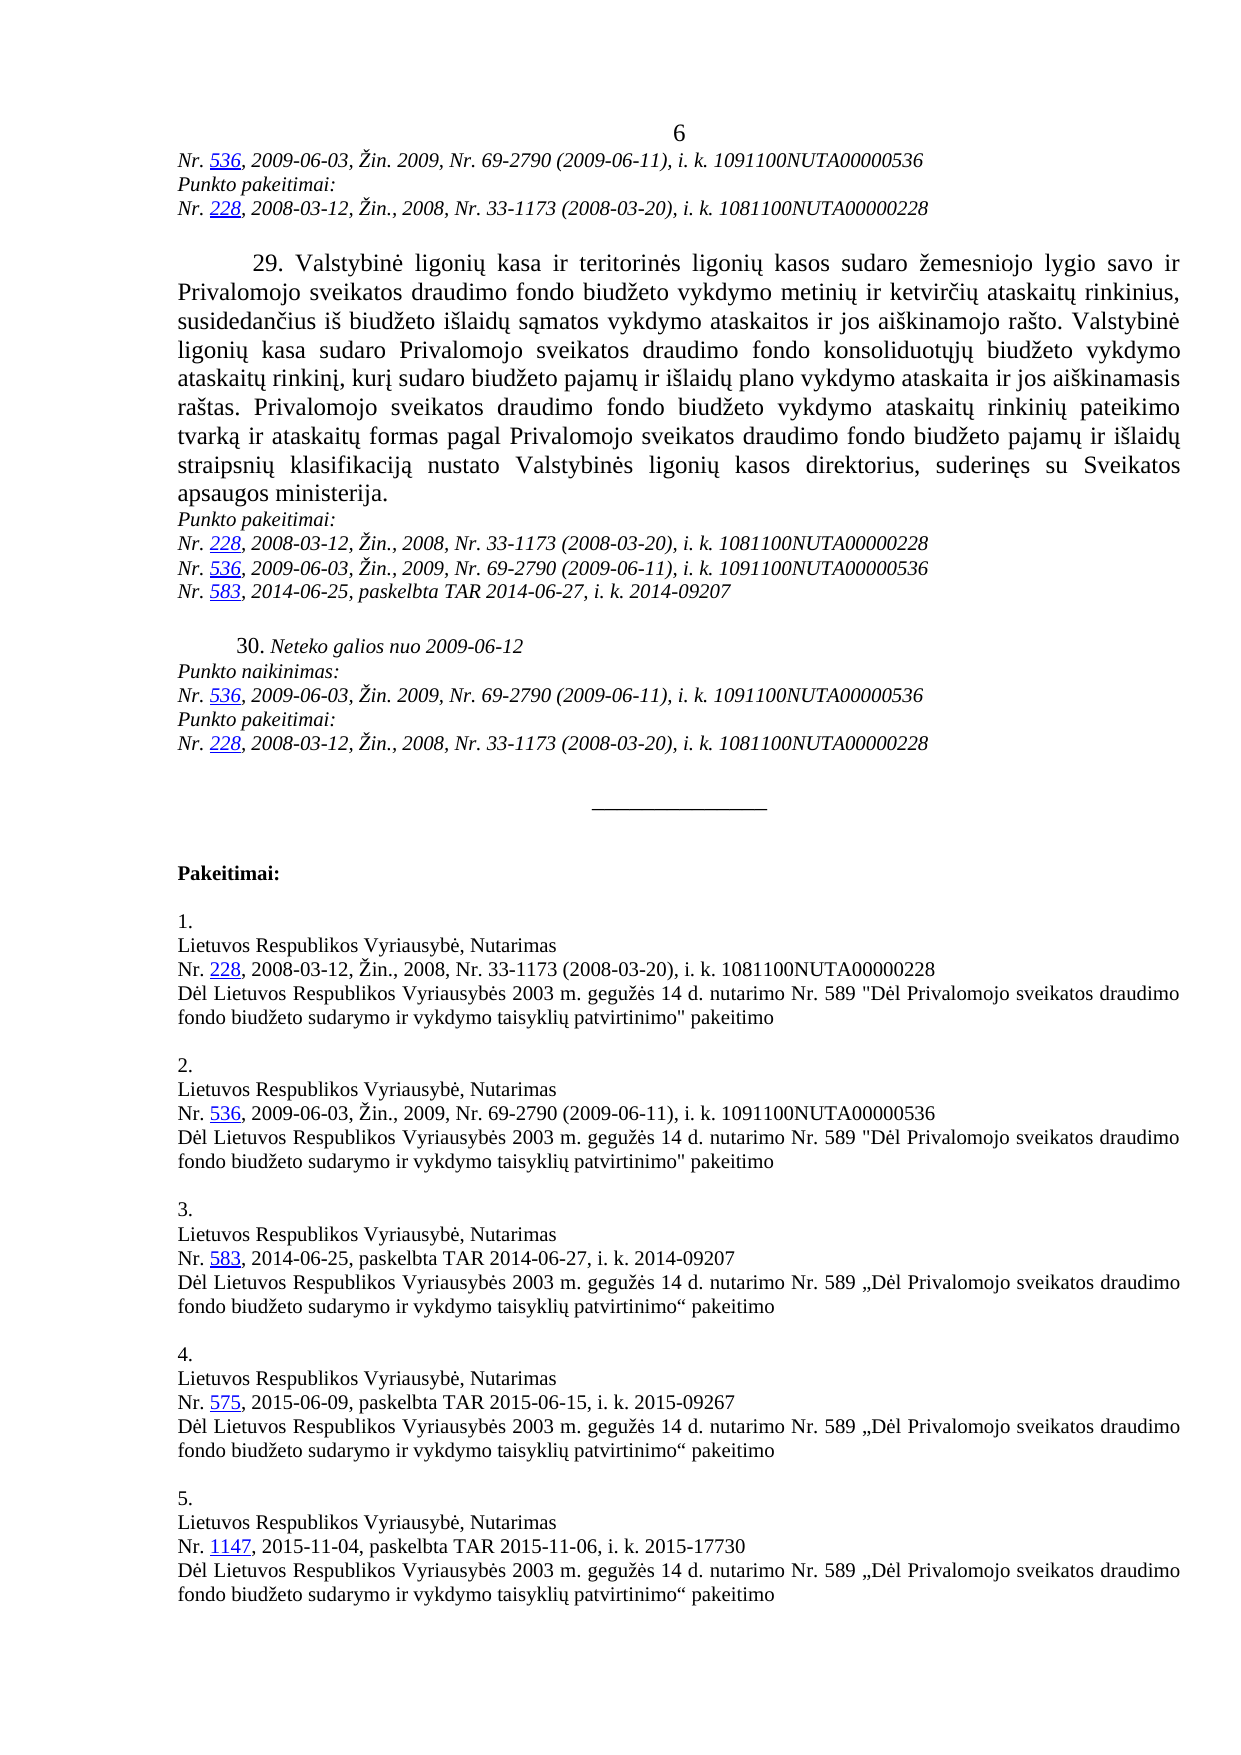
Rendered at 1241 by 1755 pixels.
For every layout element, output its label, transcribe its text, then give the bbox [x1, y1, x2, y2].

text Nr. 228, 2008-03-12, Žin., 2008, Nr. 33-1173 (2008-03-20), i. k. 1081100NUTA00000228 [177, 531, 1181, 555]
text Lietuvos Respublikos Vyriausybė, Nutarimas [177, 1510, 1181, 1534]
text Lietuvos Respublikos Vyriausybė, Nutarimas [177, 1366, 1181, 1390]
text Nr. 1147, 2015-11-04, paskelbta TAR 2015-11-06, i. k. 2015-17730 [177, 1534, 1181, 1558]
text Nr. 583, 2014-06-25, paskelbta TAR 2014-06-27, i. k. 2014-09207 [177, 579, 1181, 603]
text Nr. 583, 2014-06-25, paskelbta TAR 2014-06-27, i. k. 2014-09207 [177, 1246, 1181, 1269]
text Dėl Lietuvos Respublikos Vyriausybės 2003 m. gegužės 14 d. nutarimo Nr. 589 "Dėl Privalomojo sveikatos draudimo fondo biudžeto sudarymo ir vykdymo taisyklių patvirtinimo" pakeitimo [177, 981, 1181, 1029]
text Punkto pakeitimai: [177, 707, 1181, 731]
text 4. [177, 1342, 1181, 1366]
text Punkto pakeitimai: [177, 172, 1181, 196]
text Nr. 228, 2008-03-12, Žin., 2008, Nr. 33-1173 (2008-03-20), i. k. 1081100NUTA00000228 [177, 731, 1181, 755]
text Dėl Lietuvos Respublikos Vyriausybės 2003 m. gegužės 14 d. nutarimo Nr. 589 „Dėl Privalomojo sveikatos draudimo fondo biudžeto sudarymo ir vykdymo taisyklių patvirtinimo“ pakeitimo [177, 1414, 1181, 1462]
text 2. [177, 1053, 1181, 1077]
text Lietuvos Respublikos Vyriausybė, Nutarimas [177, 1221, 1181, 1246]
text 5. [177, 1486, 1181, 1510]
text 30. Neteko galios nuo 2009-06-12 [177, 632, 1181, 659]
text Dėl Lietuvos Respublikos Vyriausybės 2003 m. gegužės 14 d. nutarimo Nr. 589 „Dėl Privalomojo sveikatos draudimo fondo biudžeto sudarymo ir vykdymo taisyklių patvirtinimo“ pakeitimo [177, 1558, 1181, 1606]
text 3. [177, 1197, 1181, 1221]
text Dėl Lietuvos Respublikos Vyriausybės 2003 m. gegužės 14 d. nutarimo Nr. 589 „Dėl Privalomojo sveikatos draudimo fondo biudžeto sudarymo ir vykdymo taisyklių patvirtinimo“ pakeitimo [177, 1269, 1181, 1318]
text Pakeitimai: [177, 861, 1181, 884]
text Nr. 536, 2009-06-03, Žin., 2009, Nr. 69-2790 (2009-06-11), i. k. 1091100NUTA00000536 [177, 1101, 1181, 1125]
text Punkto pakeitimai: [177, 507, 1181, 531]
text Dėl Lietuvos Respublikos Vyriausybės 2003 m. gegužės 14 d. nutarimo Nr. 589 "Dėl Privalomojo sveikatos draudimo fondo biudžeto sudarymo ir vykdymo taisyklių patvirtinimo" pakeitimo [177, 1125, 1181, 1173]
text Nr. 536, 2009-06-03, Žin., 2009, Nr. 69-2790 (2009-06-11), i. k. 1091100NUTA00000536 [177, 555, 1181, 579]
text 1. [177, 909, 1181, 933]
text Lietuvos Respublikos Vyriausybė, Nutarimas [177, 1077, 1181, 1101]
text Nr. 536, 2009-06-03, Žin. 2009, Nr. 69-2790 (2009-06-11), i. k. 1091100NUTA00000536 [177, 683, 1181, 707]
text Nr. 575, 2015-06-09, paskelbta TAR 2015-06-15, i. k. 2015-09267 [177, 1390, 1181, 1414]
text Nr. 228, 2008-03-12, Žin., 2008, Nr. 33-1173 (2008-03-20), i. k. 1081100NUTA00000228 [177, 196, 1181, 220]
text Lietuvos Respublikos Vyriausybė, Nutarimas [177, 933, 1181, 957]
text Punkto naikinimas: [177, 659, 1181, 683]
text 29. Valstybinė ligonių kasa ir teritorinės ligonių kasos sudaro žemesniojo lygio savo ir Privalomojo sveikatos draudimo fondo biudžeto vykdymo metinių ir ketvirčių ataskaitų rinkinius, susidedančius iš biudžeto išlaidų sąmatos vykdymo ataskaitos ir jos aiškinamojo rašto. Valstybinė ligonių kasa sudaro Privalomojo sveikatos draudimo fondo konsoliduotųjų biudžeto vykdymo ataskaitų rinkinį, kurį sudaro biudžeto pajamų ir išlaidų plano vykdymo ataskaita ir jos aiškinamasis raštas. Privalomojo sveikatos draudimo fondo biudžeto vykdymo ataskaitų rinkinių pateikimo tvarką ir ataskaitų formas pagal Privalomojo sveikatos draudimo fondo biudžeto pajamų ir išlaidų straipsnių klasifikaciją nustato Valstybinės ligonių kasos direktorius, suderinęs su Sveikatos apsaugos ministerija. [177, 248, 1181, 507]
text Nr. 536, 2009-06-03, Žin. 2009, Nr. 69-2790 (2009-06-11), i. k. 1091100NUTA00000536 [177, 148, 1181, 172]
text ______________ [177, 784, 1181, 812]
text Nr. 228, 2008-03-12, Žin., 2008, Nr. 33-1173 (2008-03-20), i. k. 1081100NUTA00000228 [177, 957, 1181, 981]
